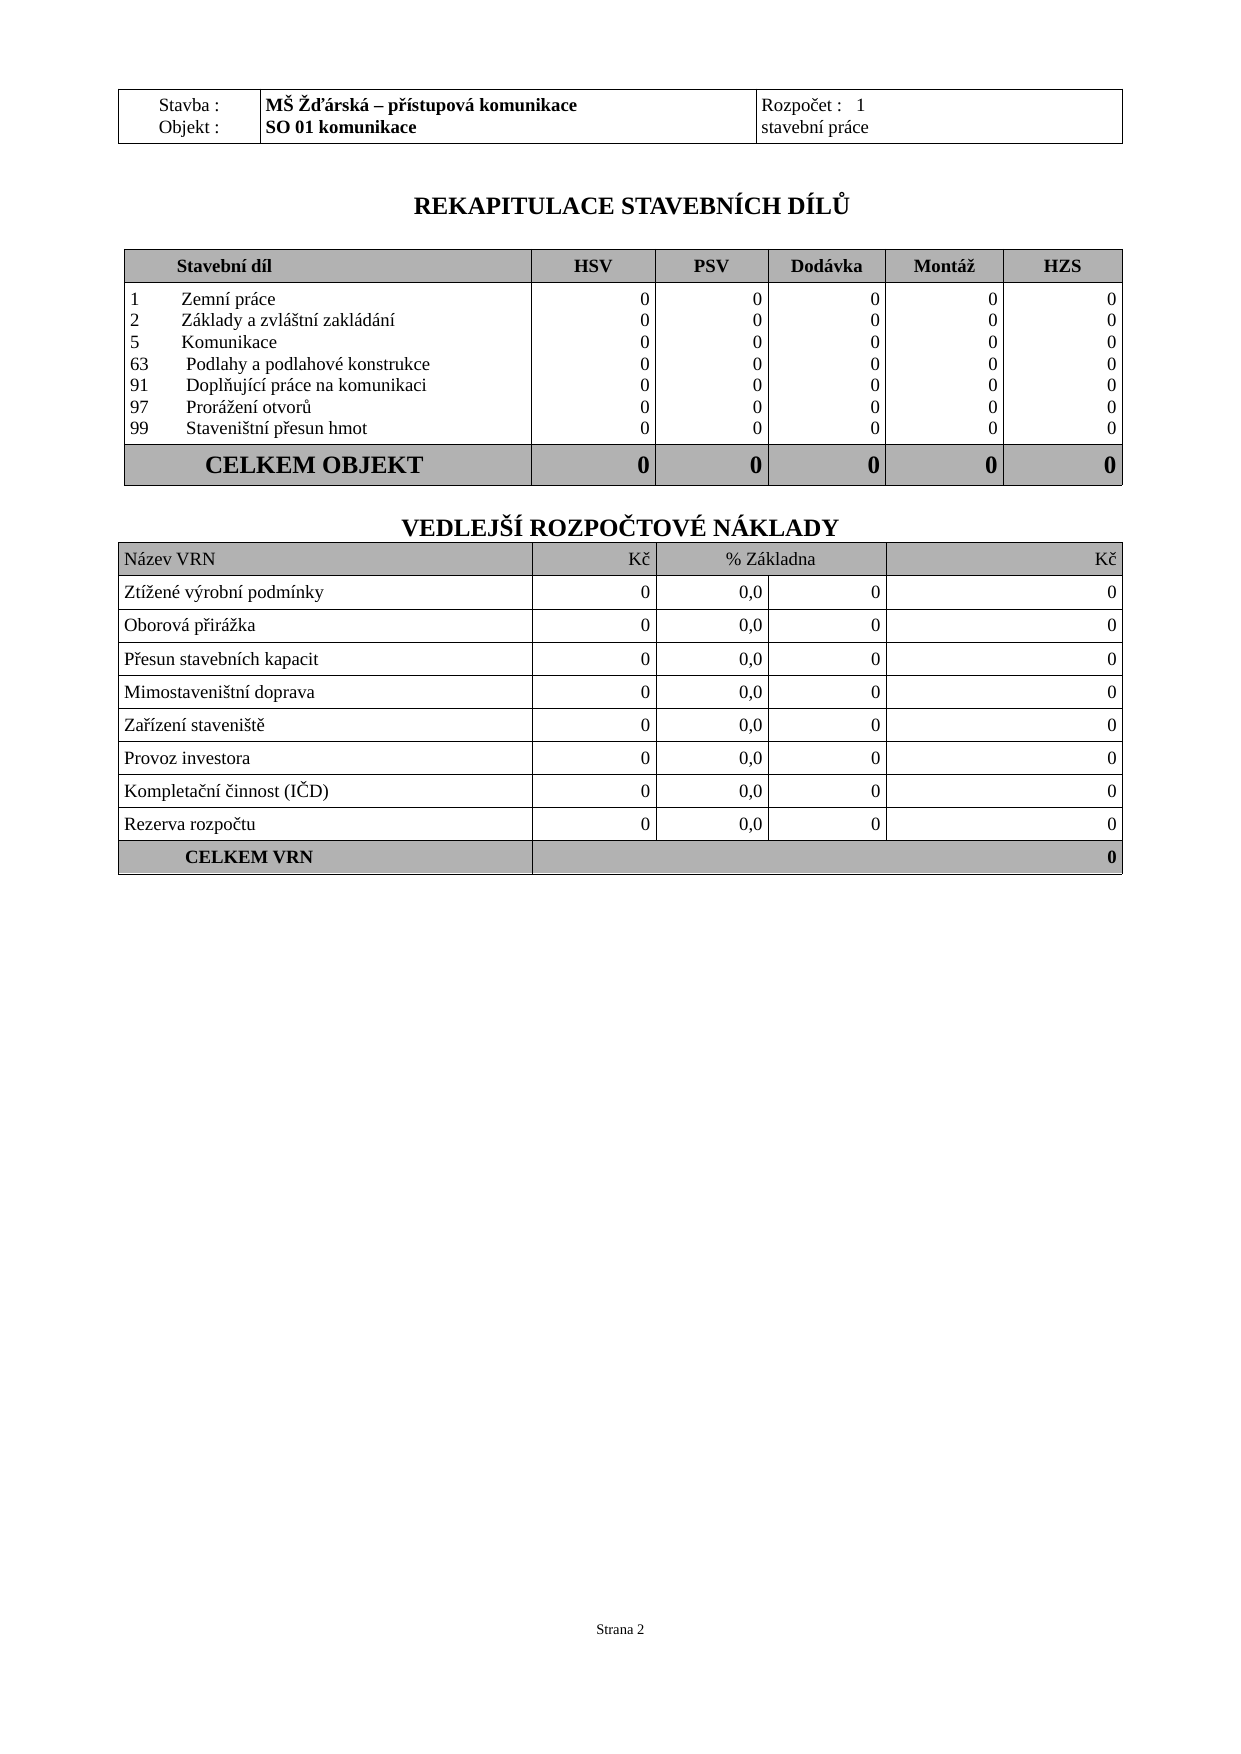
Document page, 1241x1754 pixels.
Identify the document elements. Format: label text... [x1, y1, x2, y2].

table_cell 0 [533, 676, 656, 708]
table_cell Rezerva rozpočtu [119, 808, 532, 840]
table_cell 0 [656, 445, 768, 485]
table_cell 0,0 [657, 742, 768, 774]
table_cell 0,0 [657, 676, 768, 708]
table_cell 0 [769, 808, 886, 840]
table_cell 0 0 0 0 0 0 0 [886, 283, 1003, 444]
table_cell 0,0 [657, 576, 768, 608]
text Strana 2 [118, 1621, 1122, 1638]
table_header Název VRN [119, 543, 532, 575]
table_header HSV [532, 250, 655, 282]
text VEDLEJŠÍ ROZPOČTOVÉ NÁKLADY [118, 513, 1122, 542]
table_cell Mimostaveništní doprava [119, 676, 532, 708]
table_header Montáž [886, 250, 1003, 282]
table_cell 0 [887, 610, 1122, 642]
table_cell 0 0 0 0 0 0 0 [1004, 283, 1122, 444]
table_cell Oborová přirážka [119, 610, 532, 642]
table_header HZS [1004, 250, 1122, 282]
table_header MŠ Žďárská – přístupová komunikace SO 01 komunikace [261, 90, 756, 143]
table_header Dodávka [769, 250, 885, 282]
table_cell 0 [1004, 445, 1122, 485]
table_cell 0 [887, 676, 1122, 708]
table_cell Přesun stavebních kapacit [119, 643, 532, 675]
table_cell 0 [887, 742, 1122, 774]
table_cell 0,0 [657, 643, 768, 675]
table_cell 0 [886, 445, 1003, 485]
table_header Kč [533, 543, 656, 575]
table_header PSV [656, 250, 768, 282]
table_cell 0 [532, 445, 655, 485]
table_header Stavební díl [125, 250, 531, 282]
table_header Rozpočet : 1 stavební práce [757, 90, 1122, 143]
table_header % Základna [657, 543, 886, 575]
table_cell 0 [887, 709, 1122, 741]
table_cell 0 [769, 445, 885, 485]
table_cell 0 [533, 808, 656, 840]
table_cell Kompletační činnost (IČD) [119, 775, 532, 807]
table_cell 0 [533, 709, 656, 741]
table_cell 0,0 [657, 775, 768, 807]
text REKAPITULACE STAVEBNÍCH DÍLŮ [118, 162, 1122, 220]
table_cell 0 [887, 775, 1122, 807]
table_cell 0 [769, 742, 886, 774]
table_cell Ztížené výrobní podmínky [119, 576, 532, 608]
table_cell 0 [533, 775, 656, 807]
table_cell 0,0 [657, 610, 768, 642]
table_cell 0 0 0 0 0 0 0 [656, 283, 768, 444]
table_cell 0 [533, 576, 656, 608]
table_header Stavba : Objekt : [119, 90, 260, 143]
table_header Kč [887, 543, 1122, 575]
table_cell 0 [769, 610, 886, 642]
table_cell 0 0 0 0 0 0 0 [769, 283, 885, 444]
table_cell 0 [533, 742, 656, 774]
table_cell 1 Zemní práce 2 Základy a zvláštní zakládání 5 Komunikace 63 Podlahy a podlahové konstrukce 91 Doplňující práce na komunikaci 97 Prorážení otvorů 99 Staveništní přesun hmot [125, 283, 531, 444]
table_cell 0,0 [657, 808, 768, 840]
table_cell 0 0 0 0 0 0 0 [532, 283, 655, 444]
table_cell 0 [887, 576, 1122, 608]
table_cell 0 [533, 841, 1122, 873]
table_cell 0 [769, 676, 886, 708]
table_cell 0 [769, 775, 886, 807]
table_cell 0 [887, 808, 1122, 840]
table_cell 0,0 [657, 709, 768, 741]
table_cell 0 [769, 709, 886, 741]
table_cell CELKEM VRN [119, 841, 532, 873]
table_cell 0 [887, 643, 1122, 675]
table_cell 0 [769, 643, 886, 675]
table_cell 0 [533, 610, 656, 642]
table_cell 0 [769, 576, 886, 608]
table_cell CELKEM OBJEKT [125, 445, 531, 485]
table_cell Provoz investora [119, 742, 532, 774]
table_cell Zařízení staveniště [119, 709, 532, 741]
table_cell 0 [533, 643, 656, 675]
